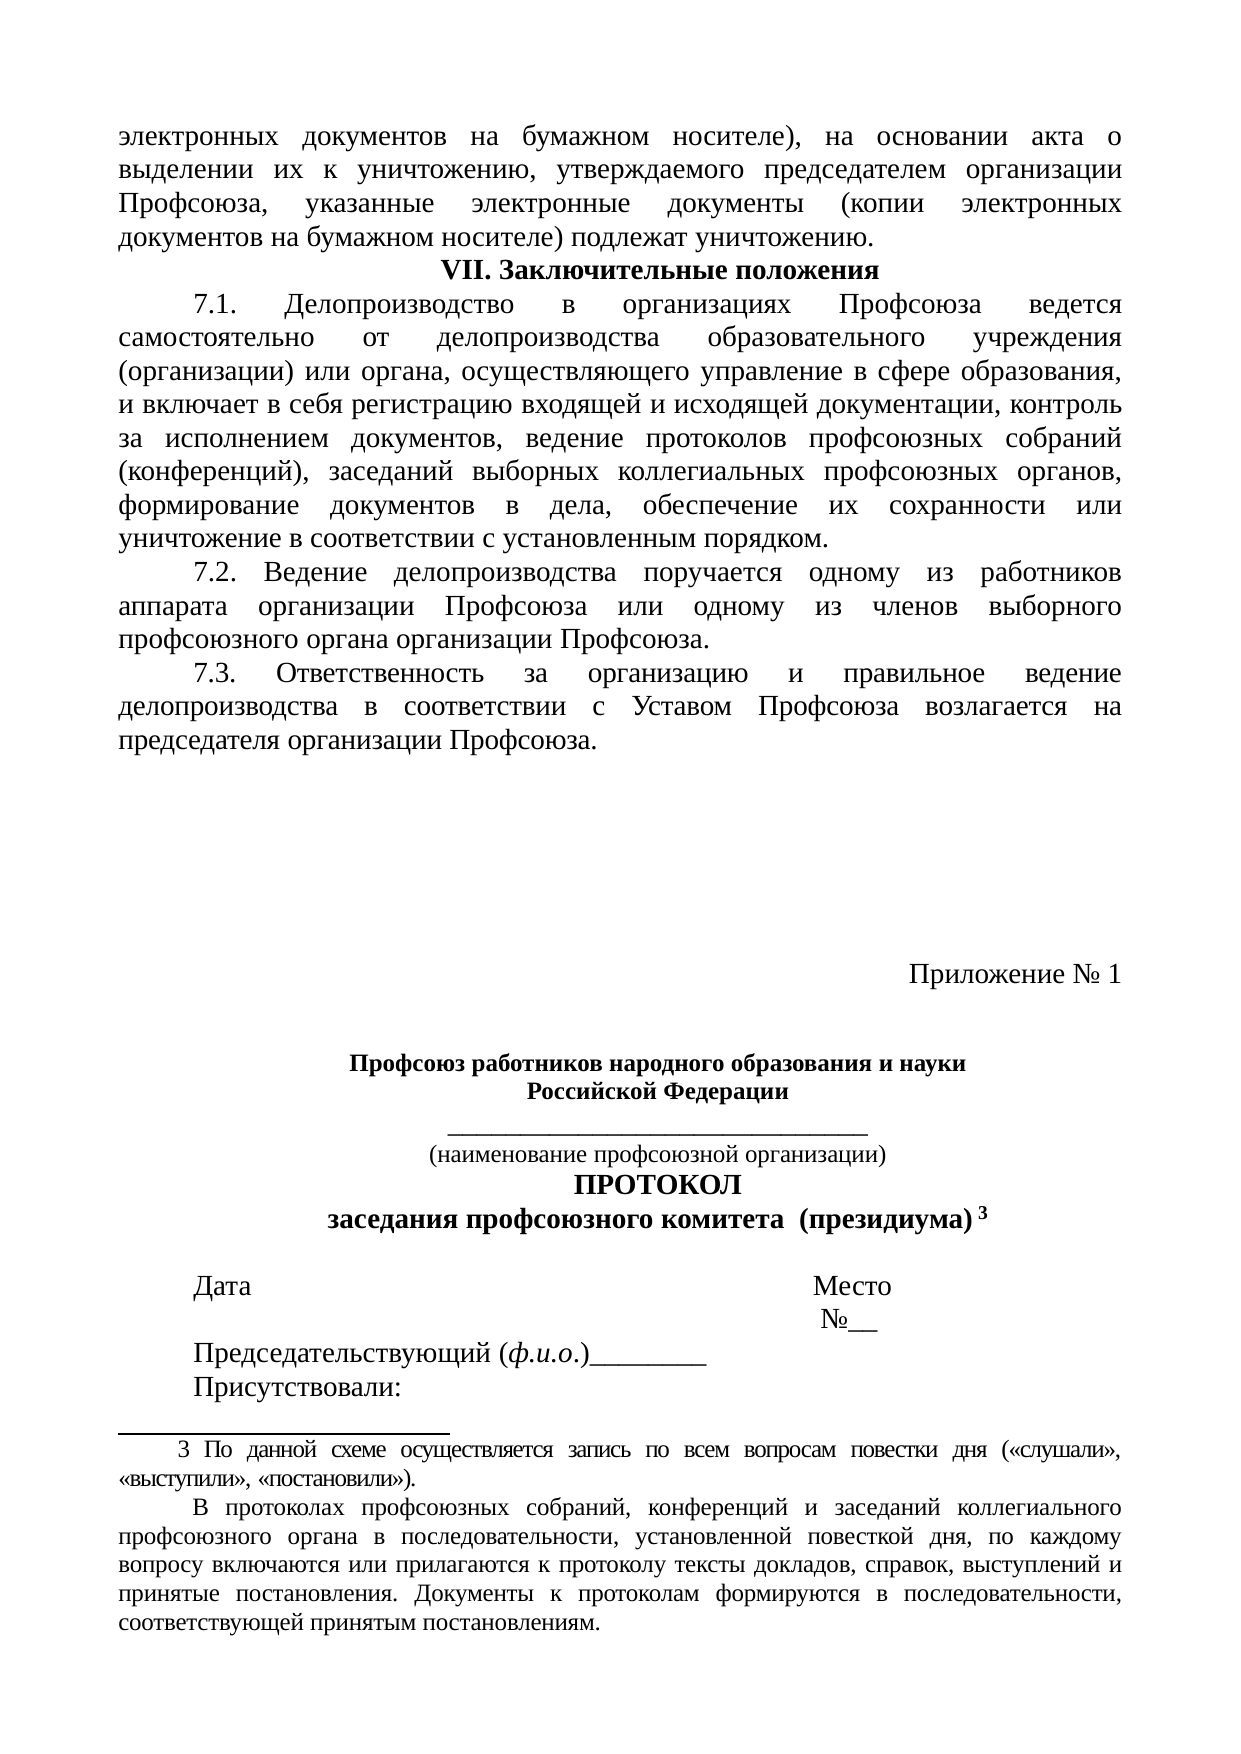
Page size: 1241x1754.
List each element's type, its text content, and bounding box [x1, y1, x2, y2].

text 7.2. Ведение делопроизводства поручается одному из работников аппарата организации Профсоюза или одному из членов выборного профсоюзного органа организации Профсоюза. [118, 554, 1122, 655]
text заседания профсоюзного комитета (президиума) [118, 1201, 1122, 1234]
text 7.1. Делопроизводство в организациях Профсоюза ведется самостоятельно от делопроизводства образовательного учреждения (организации) или органа, осуществляющего управление в сфере образования, и включает в себя регистрацию входящей и исходящей документации, контроль за исполнением документов, ведение протоколов профсоюзных собраний (конференций), заседаний выборных коллегиальных профсоюзных органов, формирование документов в дела, обеспечение их сохранности или уничтожение в соответствии с установленным порядком. [118, 286, 1122, 554]
text Председательствующий (ф.и.о.)________ [118, 1335, 1122, 1369]
text VII. Заключительные положения [118, 252, 1122, 286]
text В протоколах профсоюзных собраний, конференций и заседаний коллегиального профсоюзного органа в последовательности, установленной повесткой дня, по каждому вопросу включаются или прилагаются к протоколу тексты докладов, справок, выступлений и принятые постановления. Документы к протоколам формируются в последовательности, соответствующей принятым постановлениям. [118, 1492, 1122, 1636]
text По данной схеме осуществляется запись по всем вопросам повестки дня («слушали», «выступили», «постановили»). [118, 1434, 1122, 1492]
text Российской Федерации [118, 1076, 1122, 1105]
text Присутствовали: [118, 1369, 1122, 1402]
text ПРОТОКОЛ [118, 1167, 1122, 1201]
text Дата Место [118, 1268, 1122, 1302]
text электронных документов на бумажном носителе), на основании акта о выделении их к уничтожению, утверждаемого председателем организации Профсоюза, указанные электронные документы (копии электронных документов на бумажном носителе) подлежат уничтожению. [118, 118, 1122, 252]
text (наименование профсоюзной организации) [118, 1139, 1122, 1167]
text _____________________________ [118, 1105, 1122, 1139]
text Профсоюз работников народного образования и науки [118, 1048, 1122, 1076]
text Приложение № 1 [737, 957, 1122, 990]
text №__ [118, 1302, 1122, 1335]
text 7.3. Ответственность за организацию и правильное ведение делопроизводства в соответствии с Уставом Профсоюза возлагается на председателя организации Профсоюза. [118, 655, 1122, 755]
